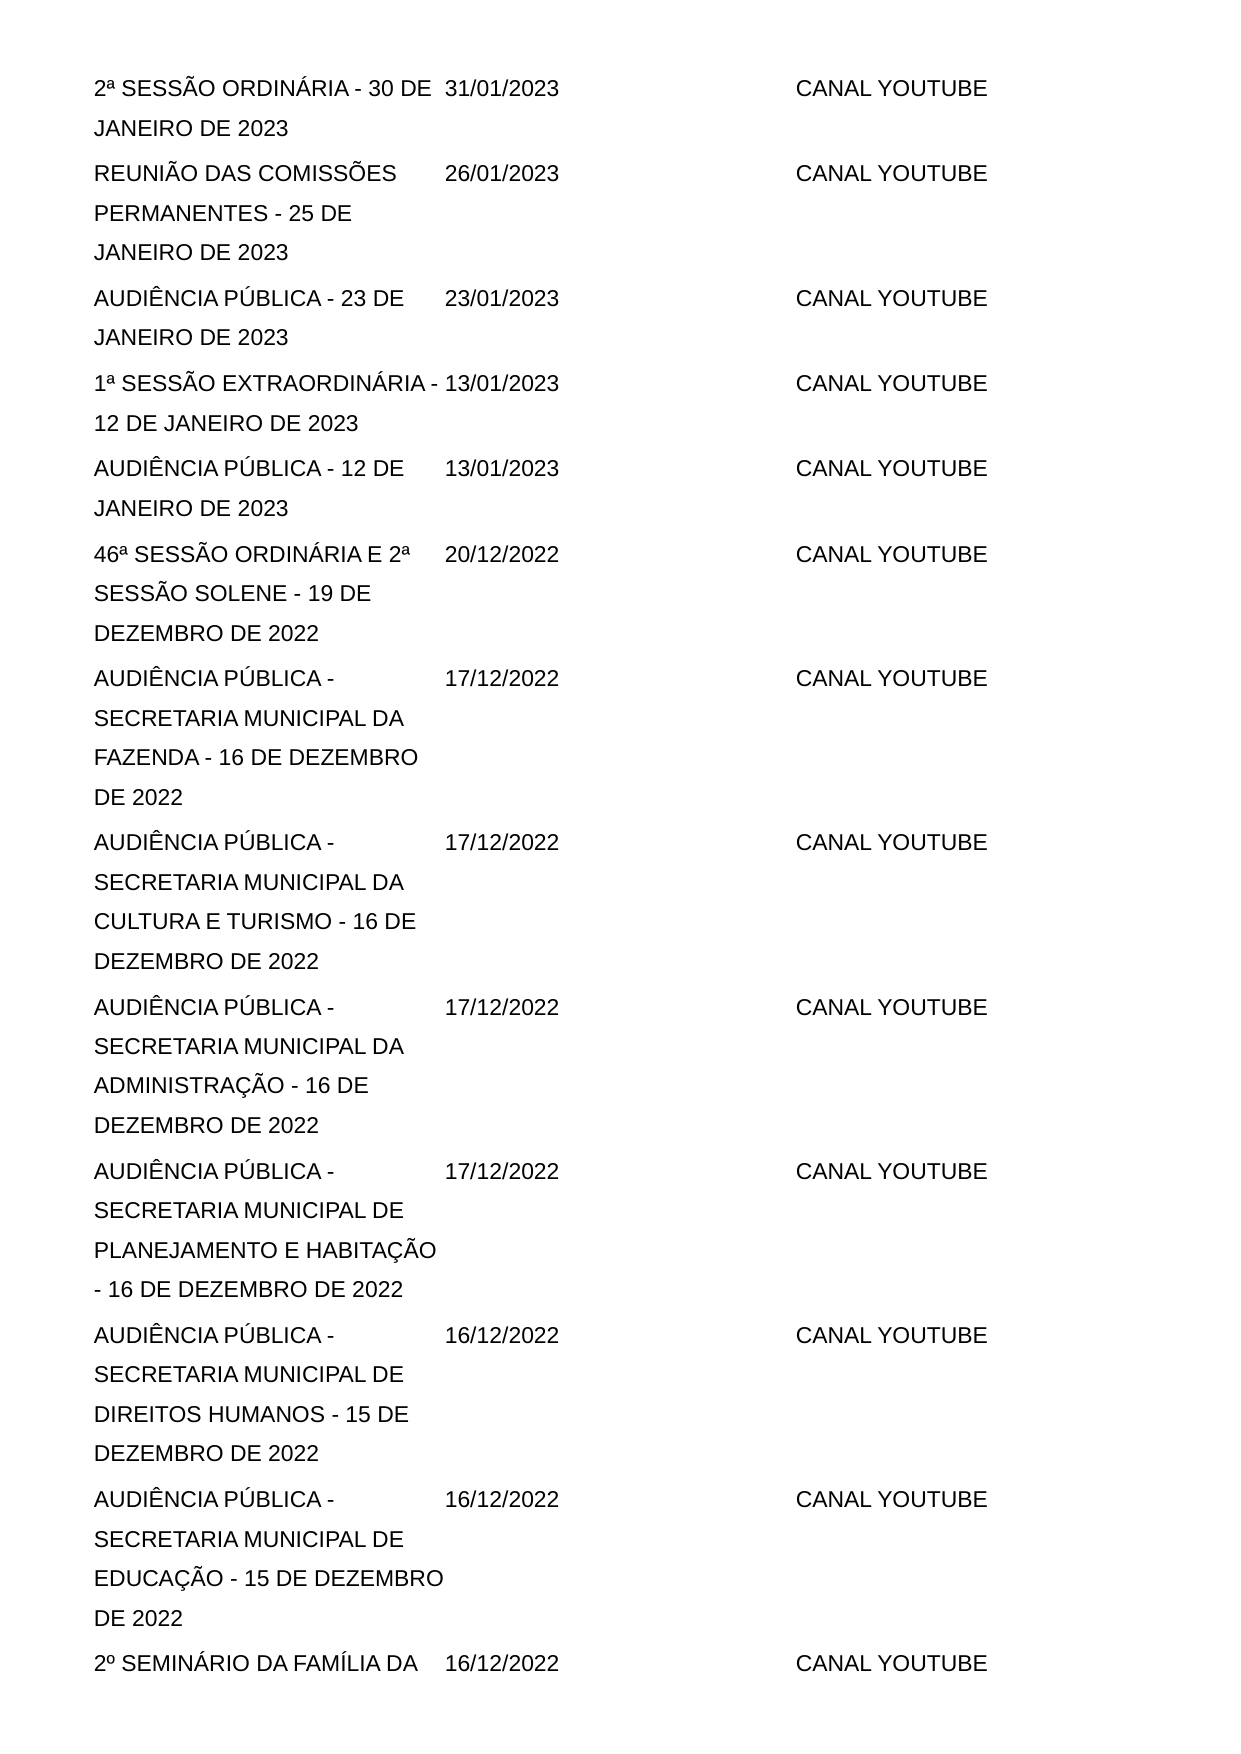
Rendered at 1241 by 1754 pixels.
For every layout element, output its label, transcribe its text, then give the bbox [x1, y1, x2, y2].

table_cell CANAL YOUTUBE [796, 541, 1146, 665]
table_cell 23/01/2023 [445, 285, 796, 370]
table_cell AUDIÊNCIA PÚBLICA - 23 DE JANEIRO DE 2023 [94, 285, 444, 370]
table_cell 16/12/2022 [445, 1322, 796, 1486]
table_cell 17/12/2022 [445, 994, 796, 1158]
table_cell CANAL YOUTUBE [796, 285, 1146, 370]
table_cell CANAL YOUTUBE [796, 370, 1146, 455]
table_cell 2º SEMINÁRIO DA FAMÍLIA DA [94, 1650, 444, 1677]
table_cell CANAL YOUTUBE [796, 994, 1146, 1158]
table_cell CANAL YOUTUBE [796, 829, 1146, 993]
table_cell AUDIÊNCIA PÚBLICA - SECRETARIA MUNICIPAL DE EDUCAÇÃO - 15 DE DEZEMBRO DE 2022 [94, 1486, 444, 1650]
table_cell CANAL YOUTUBE [796, 75, 1146, 160]
table_cell CANAL YOUTUBE [796, 1486, 1146, 1650]
table_cell CANAL YOUTUBE [796, 1158, 1146, 1322]
table_cell 13/01/2023 [445, 455, 796, 541]
table_cell 16/12/2022 [445, 1650, 796, 1677]
table_cell AUDIÊNCIA PÚBLICA - SECRETARIA MUNICIPAL DA FAZENDA - 16 DE DEZEMBRO DE 2022 [94, 665, 444, 829]
table_cell 20/12/2022 [445, 541, 796, 665]
table_cell 31/01/2023 [445, 75, 796, 160]
table_cell CANAL YOUTUBE [796, 1650, 1146, 1677]
table_cell 17/12/2022 [445, 1158, 796, 1322]
table_cell 26/01/2023 [445, 160, 796, 285]
table_cell CANAL YOUTUBE [796, 160, 1146, 285]
table_cell AUDIÊNCIA PÚBLICA - SECRETARIA MUNICIPAL DA ADMINISTRAÇÃO - 16 DE DEZEMBRO DE 2022 [94, 994, 444, 1158]
table_cell 46ª SESSÃO ORDINÁRIA E 2ª SESSÃO SOLENE - 19 DE DEZEMBRO DE 2022 [94, 541, 444, 665]
table_cell 17/12/2022 [445, 829, 796, 993]
table_cell 13/01/2023 [445, 370, 796, 455]
table_cell 1ª SESSÃO EXTRAORDINÁRIA - 12 DE JANEIRO DE 2023 [94, 370, 444, 455]
table_cell 17/12/2022 [445, 665, 796, 829]
table_cell AUDIÊNCIA PÚBLICA - SECRETARIA MUNICIPAL DE DIREITOS HUMANOS - 15 DE DEZEMBRO DE 2022 [94, 1322, 444, 1486]
table_cell AUDIÊNCIA PÚBLICA - 12 DE JANEIRO DE 2023 [94, 455, 444, 541]
table_cell CANAL YOUTUBE [796, 1322, 1146, 1486]
table_cell 16/12/2022 [445, 1486, 796, 1650]
table_cell AUDIÊNCIA PÚBLICA - SECRETARIA MUNICIPAL DA CULTURA E TURISMO - 16 DE DEZEMBRO DE 2022 [94, 829, 444, 993]
table_cell CANAL YOUTUBE [796, 455, 1146, 541]
table_cell 2ª SESSÃO ORDINÁRIA - 30 DE JANEIRO DE 2023 [94, 75, 444, 160]
table_cell AUDIÊNCIA PÚBLICA - SECRETARIA MUNICIPAL DE PLANEJAMENTO E HABITAÇÃO - 16 DE DEZEMBRO DE 2022 [94, 1158, 444, 1322]
table_cell REUNIÃO DAS COMISSÕES PERMANENTES - 25 DE JANEIRO DE 2023 [94, 160, 444, 285]
table_cell CANAL YOUTUBE [796, 665, 1146, 829]
